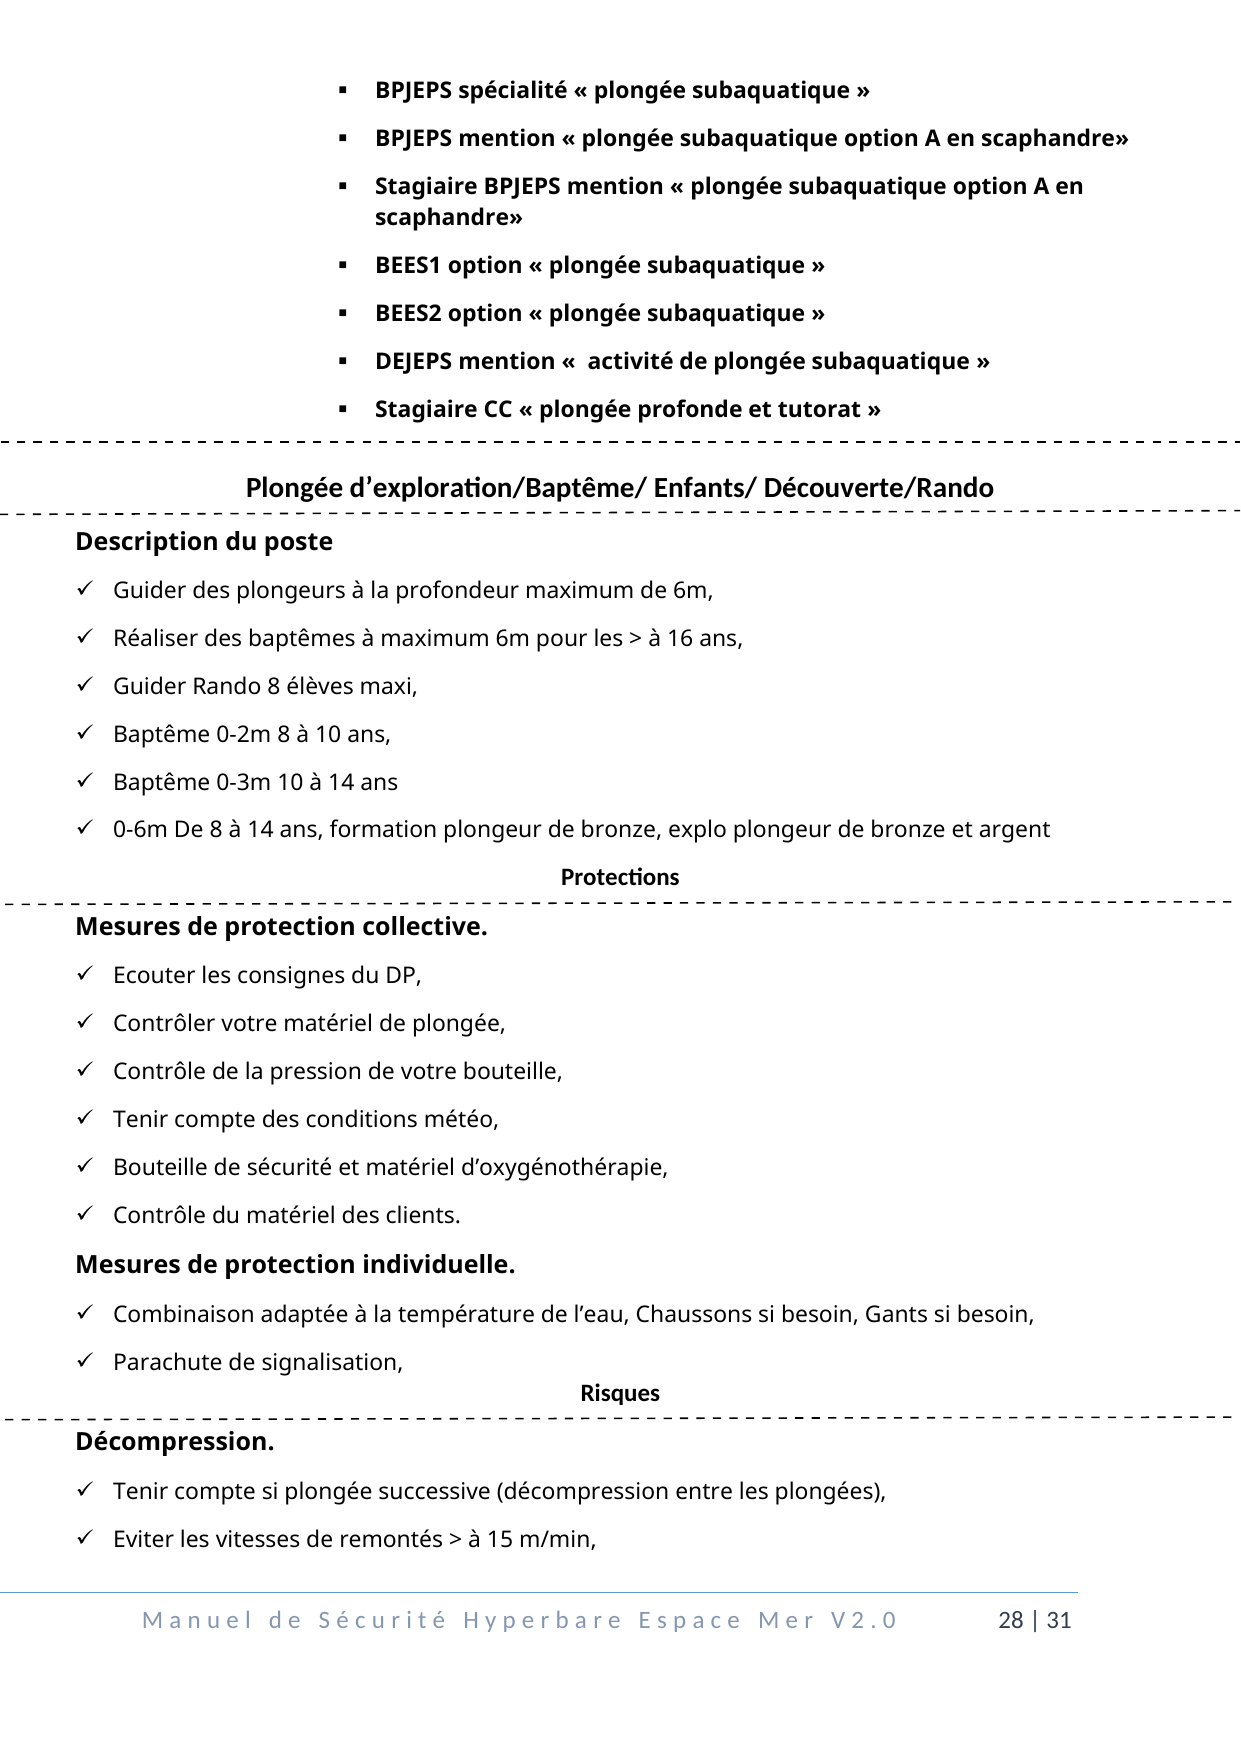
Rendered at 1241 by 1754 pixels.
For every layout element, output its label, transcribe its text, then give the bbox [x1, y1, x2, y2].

list Guider Rando 8 élèves maxi, [75, 670, 1165, 701]
list BPJEPS mention « plongée subaquatique option A en scaphandre» [337, 122, 1165, 153]
list BPJEPS spécialité « plongée subaquatique » [337, 74, 1165, 105]
list Baptême 0-2m 8 à 10 ans, [75, 718, 1165, 749]
list Contrôle de la pression de votre bouteille, [75, 1055, 1165, 1086]
list Combinaison adaptée à la température de l’eau, Chaussons si besoin, Gants si besoin, [75, 1297, 1165, 1329]
text Description du poste [75, 523, 1165, 557]
list Eviter les vitesses de remontés > à 15 m/min, [75, 1522, 1165, 1554]
text Protections [75, 861, 1165, 892]
list Parachute de signalisation, [75, 1345, 1165, 1377]
list BEES1 option « plongée subaquatique » [337, 249, 1165, 280]
list 0-6m De 8 à 14 ans, formation plongeur de bronze, explo plongeur de bronze et argent [75, 813, 1165, 845]
text Risques [75, 1377, 1165, 1407]
list Ecouter les consignes du DP, [75, 959, 1165, 991]
list Baptême 0-3m 10 à 14 ans [75, 766, 1165, 797]
text Décompression. [75, 1424, 1165, 1458]
list Réaliser des baptêmes à maximum 6m pour les > à 16 ans, [75, 622, 1165, 653]
text Mesures de protection individuelle. [75, 1247, 1165, 1281]
list Tenir compte des conditions météo, [75, 1103, 1165, 1134]
text Plongée d’exploration/Baptême/ Enfants/ Découverte/Rando [75, 469, 1165, 505]
list Bouteille de sécurité et matériel d’oxygénothérapie, [75, 1151, 1165, 1182]
list DEJEPS mention « activité de plongée subaquatique » [337, 344, 1165, 376]
list BEES2 option « plongée subaquatique » [337, 297, 1165, 328]
list Stagiaire CC « plongée profonde et tutorat » [337, 392, 1165, 424]
list Stagiaire BPJEPS mention « plongée subaquatique option A en scaphandre» [337, 169, 1165, 232]
list Contrôler votre matériel de plongée, [75, 1007, 1165, 1038]
list Tenir compte si plongée successive (décompression entre les plongées), [75, 1474, 1165, 1506]
list Guider des plongeurs à la profondeur maximum de 6m, [75, 574, 1165, 605]
text Mesures de protection collective. [75, 908, 1165, 943]
list Contrôle du matériel des clients. [75, 1199, 1165, 1230]
